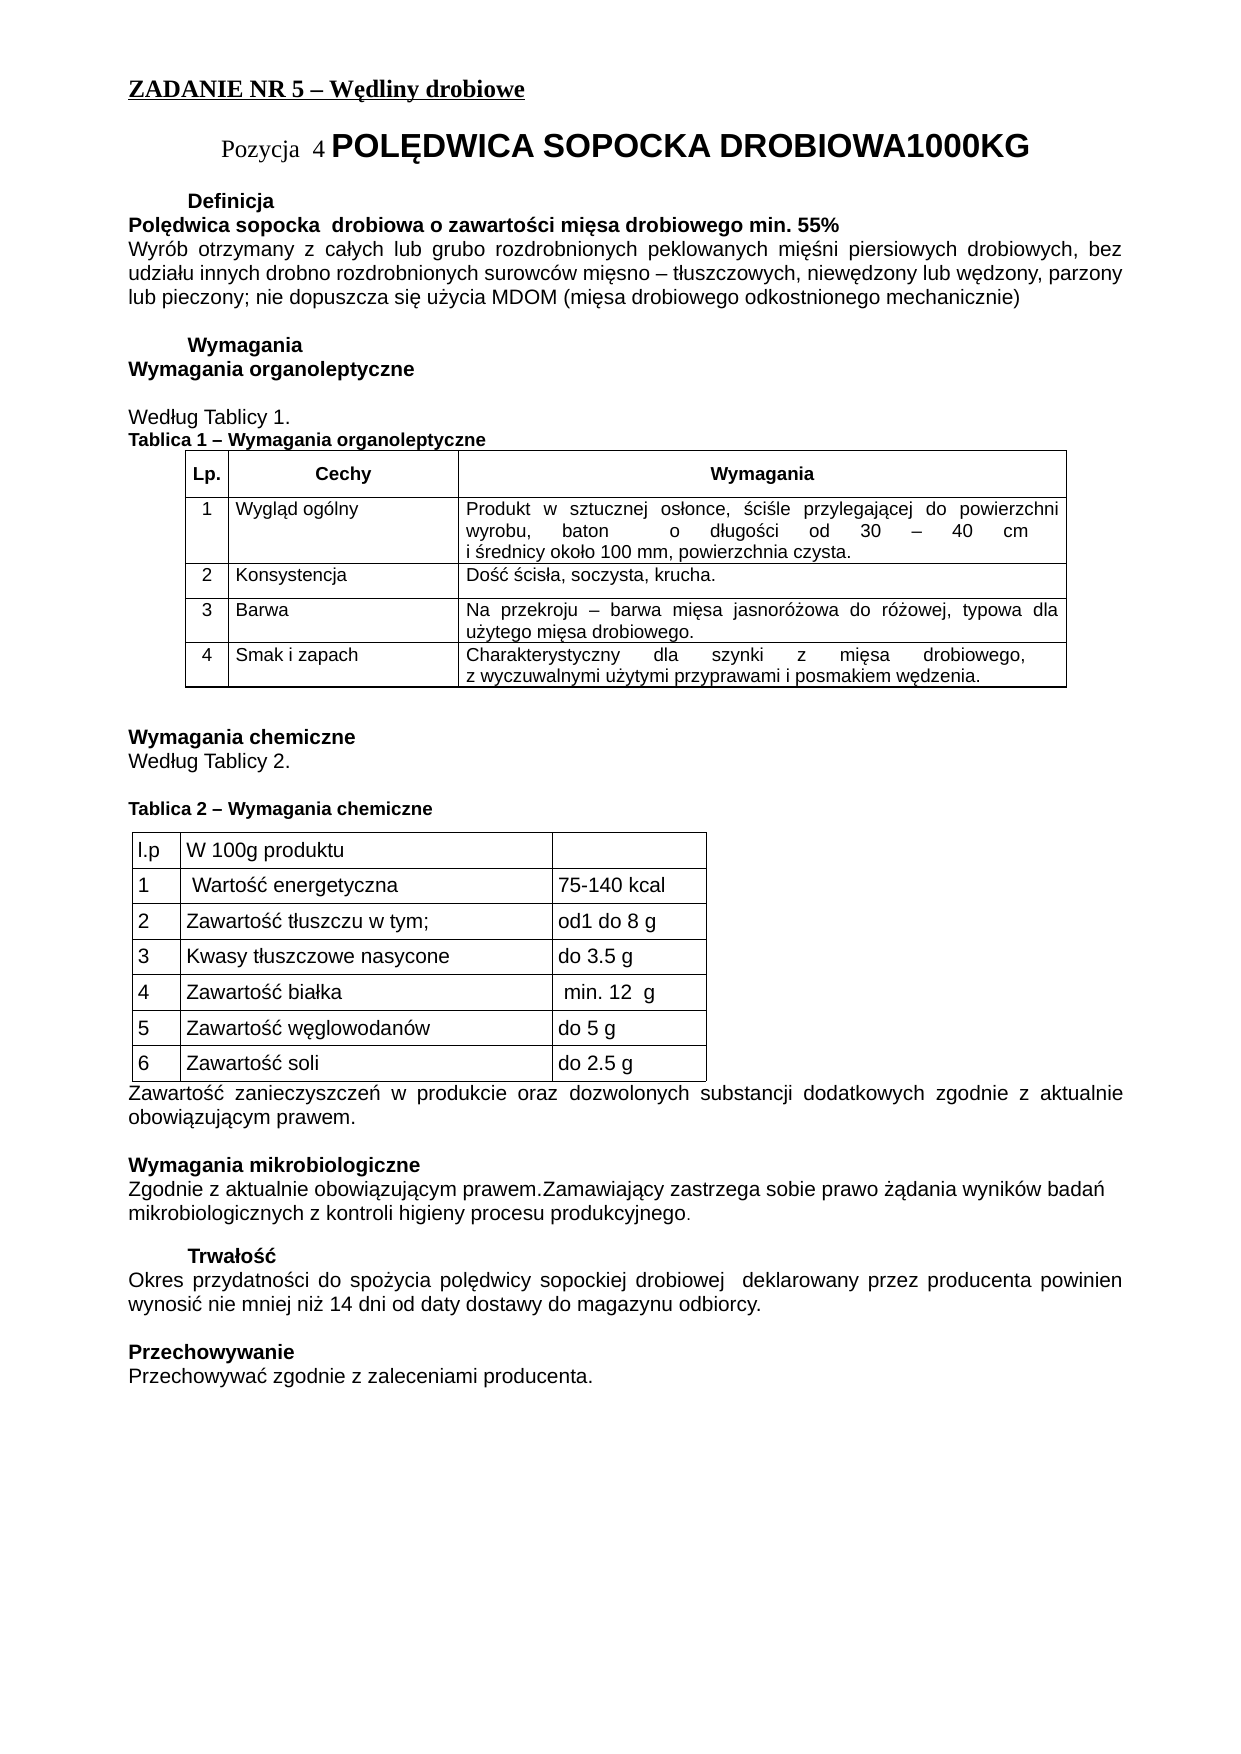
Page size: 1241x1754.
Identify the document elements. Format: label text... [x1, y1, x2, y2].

table_cell do 3.5 g [553, 940, 706, 974]
text Przechowywanie [128, 1339, 1123, 1363]
table_cell 75-140 kcal [553, 869, 706, 903]
text Definicja [128, 189, 1123, 213]
text Wymagania [128, 333, 1123, 357]
table_header Lp. [186, 451, 228, 497]
table_header Cechy [229, 451, 458, 497]
table_cell Wygląd ogólny [229, 498, 458, 563]
table_cell 4 [186, 643, 228, 686]
text Według Tablicy 2. [128, 749, 1123, 773]
text Trwałość [128, 1244, 1123, 1268]
table_cell min. 12 g [553, 975, 706, 1009]
table_cell Wartość energetyczna [181, 869, 552, 903]
text Wymagania organoleptyczne [128, 357, 1123, 381]
table_cell Kwasy tłuszczowe nasycone [181, 940, 552, 974]
text Przechowywać zgodnie z zaleceniami producenta. [128, 1363, 1123, 1387]
table_header [553, 833, 706, 867]
table_cell 2 [133, 904, 180, 938]
table_header Wymagania [459, 451, 1066, 497]
table_cell 1 [133, 869, 180, 903]
table_cell Smak i zapach [229, 643, 458, 686]
table_cell 3 [133, 940, 180, 974]
table_cell Zawartość węglowodanów [181, 1011, 552, 1045]
table_cell Charakterystyczny dla szynki z mięsa drobiowego, z wyczuwalnymi użytymi przyprawami i posmakiem wędzenia. [459, 643, 1066, 686]
subtitle Tablica 1 – Wymagania organoleptyczne [128, 428, 1123, 450]
table_cell Barwa [229, 599, 458, 642]
table_cell 1 [186, 498, 228, 563]
table_cell do 2.5 g [553, 1046, 706, 1081]
table_header l.p [133, 833, 180, 867]
table_cell Konsystencja [229, 564, 458, 598]
text Według Tablicy 1. [128, 404, 1123, 428]
text Wyrób otrzymany z całych lub grubo rozdrobnionych peklowanych mięśni piersiowych drobiowych, bez udziału innych drobno rozdrobnionych surowców mięsno – tłuszczowych, niewędzony lub wędzony, parzony lub pieczony; nie dopuszcza się użycia MDOM (mięsa drobiowego odkostnionego mechanicznie) [128, 237, 1123, 309]
subtitle Tablica 2 – Wymagania chemiczne [128, 798, 1123, 819]
text Wymagania chemiczne [128, 725, 1123, 749]
text Okres przydatności do spożycia polędwicy sopockiej drobiowej deklarowany przez producenta powinien wynosić nie mniej niż 14 dni od daty dostawy do magazynu odbiorcy. [128, 1268, 1123, 1316]
table_cell Na przekroju – barwa mięsa jasnoróżowa do różowej, typowa dla użytego mięsa drobiowego. [459, 599, 1066, 642]
table_cell 3 [186, 599, 228, 642]
table_cell Zawartość białka [181, 975, 552, 1009]
table_cell Zawartość tłuszczu w tym; [181, 904, 552, 938]
table_cell 6 [133, 1046, 180, 1081]
table_cell 2 [186, 564, 228, 598]
text ZADANIE NR 5 – Wędliny drobiowe [128, 74, 1123, 102]
table_header W 100g produktu [181, 833, 552, 867]
table_cell od1 do 8 g [553, 904, 706, 938]
table_cell 5 [133, 1011, 180, 1045]
text Wymagania mikrobiologiczne [128, 1153, 1123, 1177]
table_cell do 5 g [553, 1011, 706, 1045]
text Pozycja 4 POLĘDWICA sopocka DROBIOWA1000kg [128, 126, 1123, 165]
table_cell Produkt w sztucznej osłonce, ściśle przylegającej do powierzchni wyrobu, baton o długości od 30 – 40 cm i średnicy około 100 mm, powierzchnia czysta. [459, 498, 1066, 563]
table_cell 4 [133, 975, 180, 1009]
table_cell Zawartość soli [181, 1046, 552, 1081]
text Polędwica sopocka drobiowa o zawartości mięsa drobiowego min. 55% [128, 213, 1123, 237]
text Zawartość zanieczyszczeń w produkcie oraz dozwolonych substancji dodatkowych zgodnie z aktualnie obowiązującym prawem. [128, 1081, 1123, 1129]
table_cell Dość ścisła, soczysta, krucha. [459, 564, 1066, 598]
text Zgodnie z aktualnie obowiązującym prawem.Zamawiający zastrzega sobie prawo żądania wyników badań mikrobiologicznych z kontroli higieny procesu produkcyjnego. [128, 1177, 1123, 1224]
